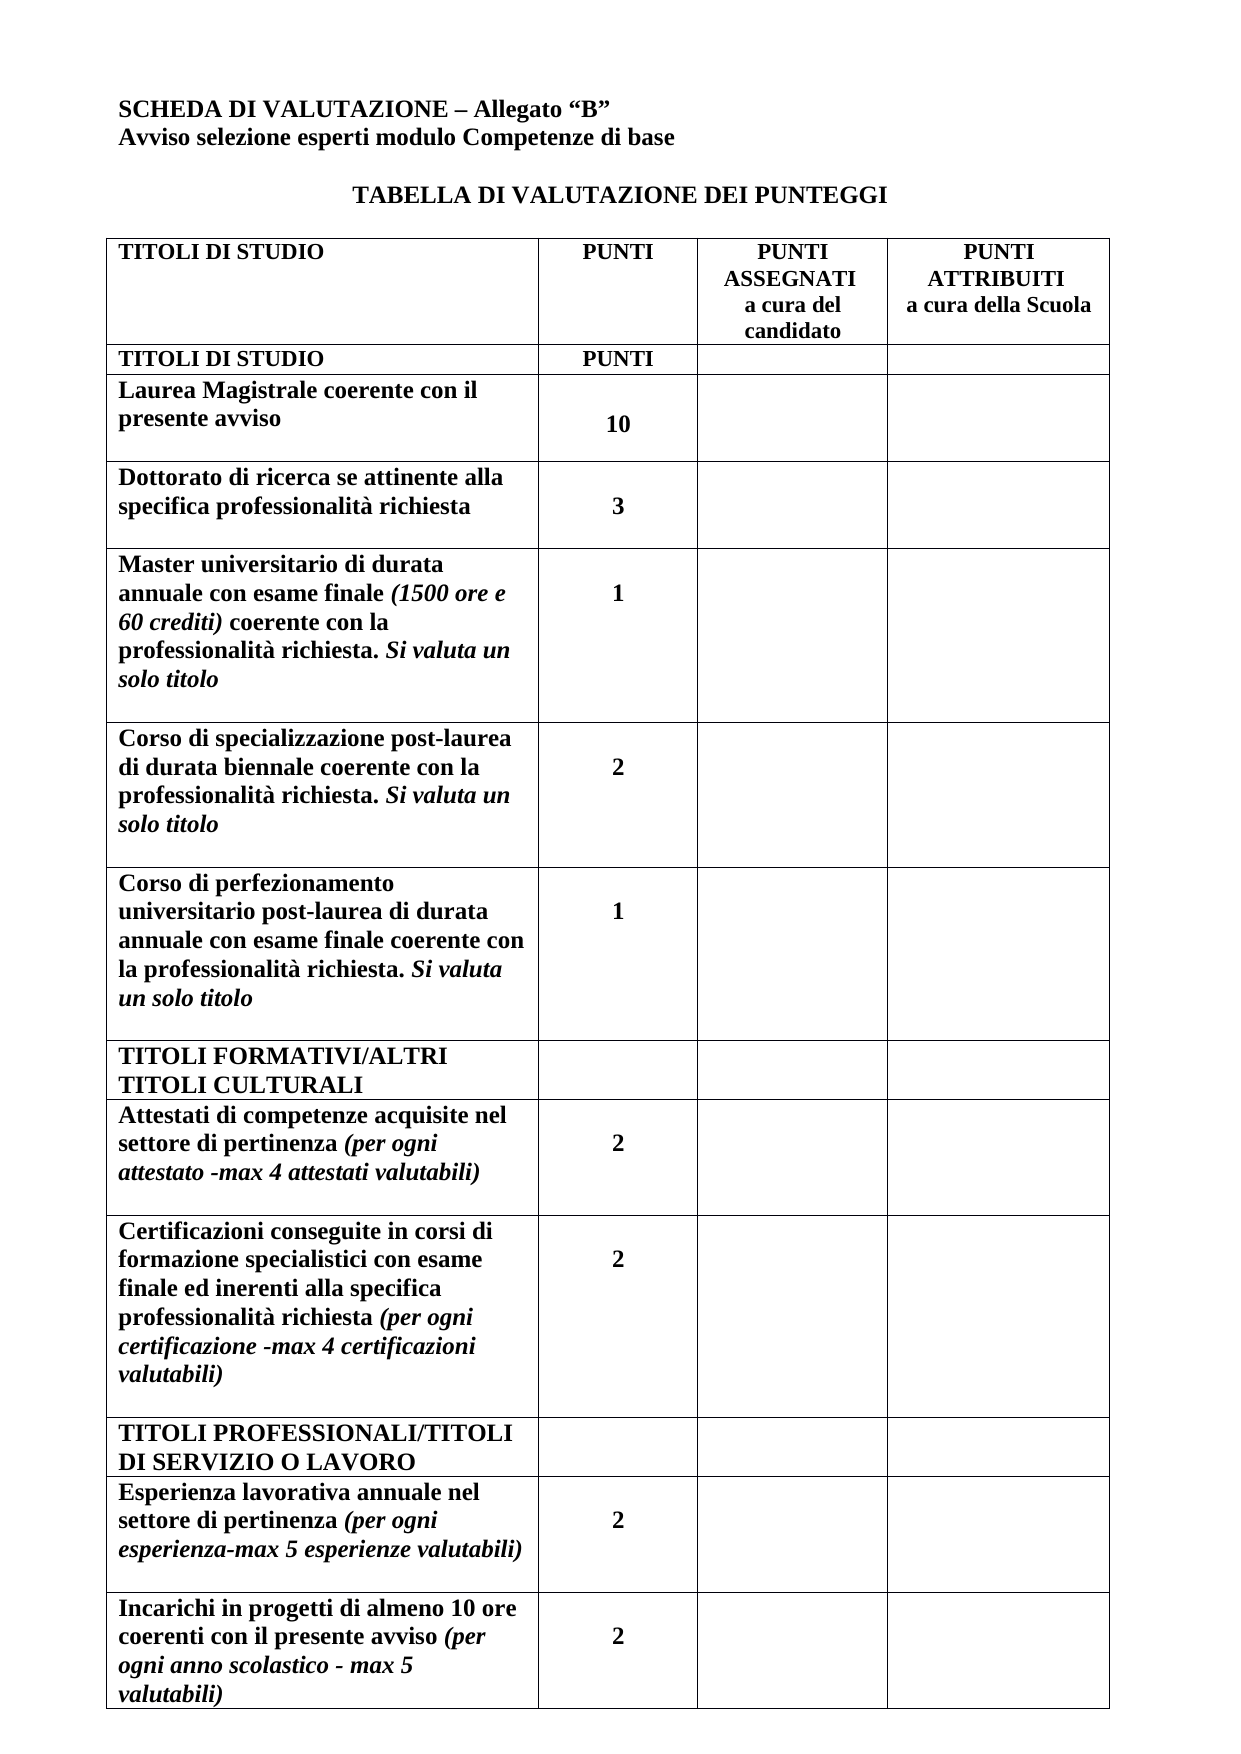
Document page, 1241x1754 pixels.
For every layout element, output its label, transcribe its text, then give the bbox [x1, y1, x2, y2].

table_cell [888, 462, 1109, 548]
table_cell 2 [539, 1100, 697, 1215]
table_cell Laurea Magistrale coerente con il presente avviso [107, 375, 538, 461]
table_cell [698, 549, 887, 722]
table_cell TITOLI DI STUDIO [107, 345, 538, 374]
table_cell [888, 345, 1109, 374]
table_cell [698, 375, 887, 461]
table_cell TITOLI FORMATIVI/ALTRI TITOLI CULTURALI [107, 1041, 538, 1099]
table_cell [539, 1041, 697, 1099]
table_header PUNTI ATTRIBUITI a cura della Scuola [888, 239, 1109, 344]
table_header TITOLI DI STUDIO [107, 239, 538, 344]
table_cell 1 [539, 868, 697, 1040]
table_cell Dottorato di ricerca se attinente alla specifica professionalità richiesta [107, 462, 538, 548]
table_cell [888, 375, 1109, 461]
table_cell [539, 1418, 697, 1476]
table_cell 2 [539, 1477, 697, 1592]
table_cell [698, 1216, 887, 1417]
table_cell Certificazioni conseguite in corsi di formazione specialistici con esame finale ed inerenti alla specifica professionalità richiesta (per ogni certificazione -max 4 certificazioni valutabili) [107, 1216, 538, 1417]
table_cell [888, 723, 1109, 867]
table_cell [698, 1593, 887, 1708]
table_cell [888, 1593, 1109, 1708]
table_cell [698, 723, 887, 867]
table_cell [888, 1216, 1109, 1417]
table_cell [888, 1100, 1109, 1215]
table_cell 2 [539, 723, 697, 867]
table_cell [698, 345, 887, 374]
table_cell [698, 868, 887, 1040]
table_cell 1 [539, 549, 697, 722]
table_cell 2 [539, 1593, 697, 1708]
table_cell [698, 1100, 887, 1215]
text Avviso selezione esperti modulo Competenze di base [118, 122, 1122, 151]
table_cell [888, 1041, 1109, 1099]
table_cell Corso di perfezionamento universitario post-laurea di durata annuale con esame finale coerente con la professionalità richiesta. Si valuta un solo titolo [107, 868, 538, 1040]
table_cell 3 [539, 462, 697, 548]
table_cell [888, 868, 1109, 1040]
table_cell [888, 1477, 1109, 1592]
table_cell 10 [539, 375, 697, 461]
table_cell Esperienza lavorativa annuale nel settore di pertinenza (per ogni esperienza-max 5 esperienze valutabili) [107, 1477, 538, 1592]
table_cell TITOLI PROFESSIONALI/TITOLI DI SERVIZIO O LAVORO [107, 1418, 538, 1476]
table_cell [698, 1477, 887, 1592]
table_cell Master universitario di durata annuale con esame finale (1500 ore e 60 crediti) coerente con la professionalità richiesta. Si valuta un solo titolo [107, 549, 538, 722]
table_cell [698, 1041, 887, 1099]
table_cell Incarichi in progetti di almeno 10 ore coerenti con il presente avviso (per ogni anno scolastico - max 5 valutabili) [107, 1593, 538, 1708]
table_cell [888, 549, 1109, 722]
table_header PUNTI ASSEGNATI a cura del candidato [698, 239, 887, 344]
text TABELLA DI VALUTAZIONE DEI PUNTEGGI [118, 180, 1122, 209]
table_cell Corso di specializzazione post-laurea di durata biennale coerente con la professionalità richiesta. Si valuta un solo titolo [107, 723, 538, 867]
table_cell [888, 1418, 1109, 1476]
table_header PUNTI [539, 239, 697, 344]
table_cell PUNTI [539, 345, 697, 374]
table_cell [698, 462, 887, 548]
table_cell 2 [539, 1216, 697, 1417]
table_cell Attestati di competenze acquisite nel settore di pertinenza (per ogni attestato -max 4 attestati valutabili) [107, 1100, 538, 1215]
text SCHEDA DI VALUTAZIONE – Allegato “B” [118, 94, 1122, 122]
table_cell [698, 1418, 887, 1476]
